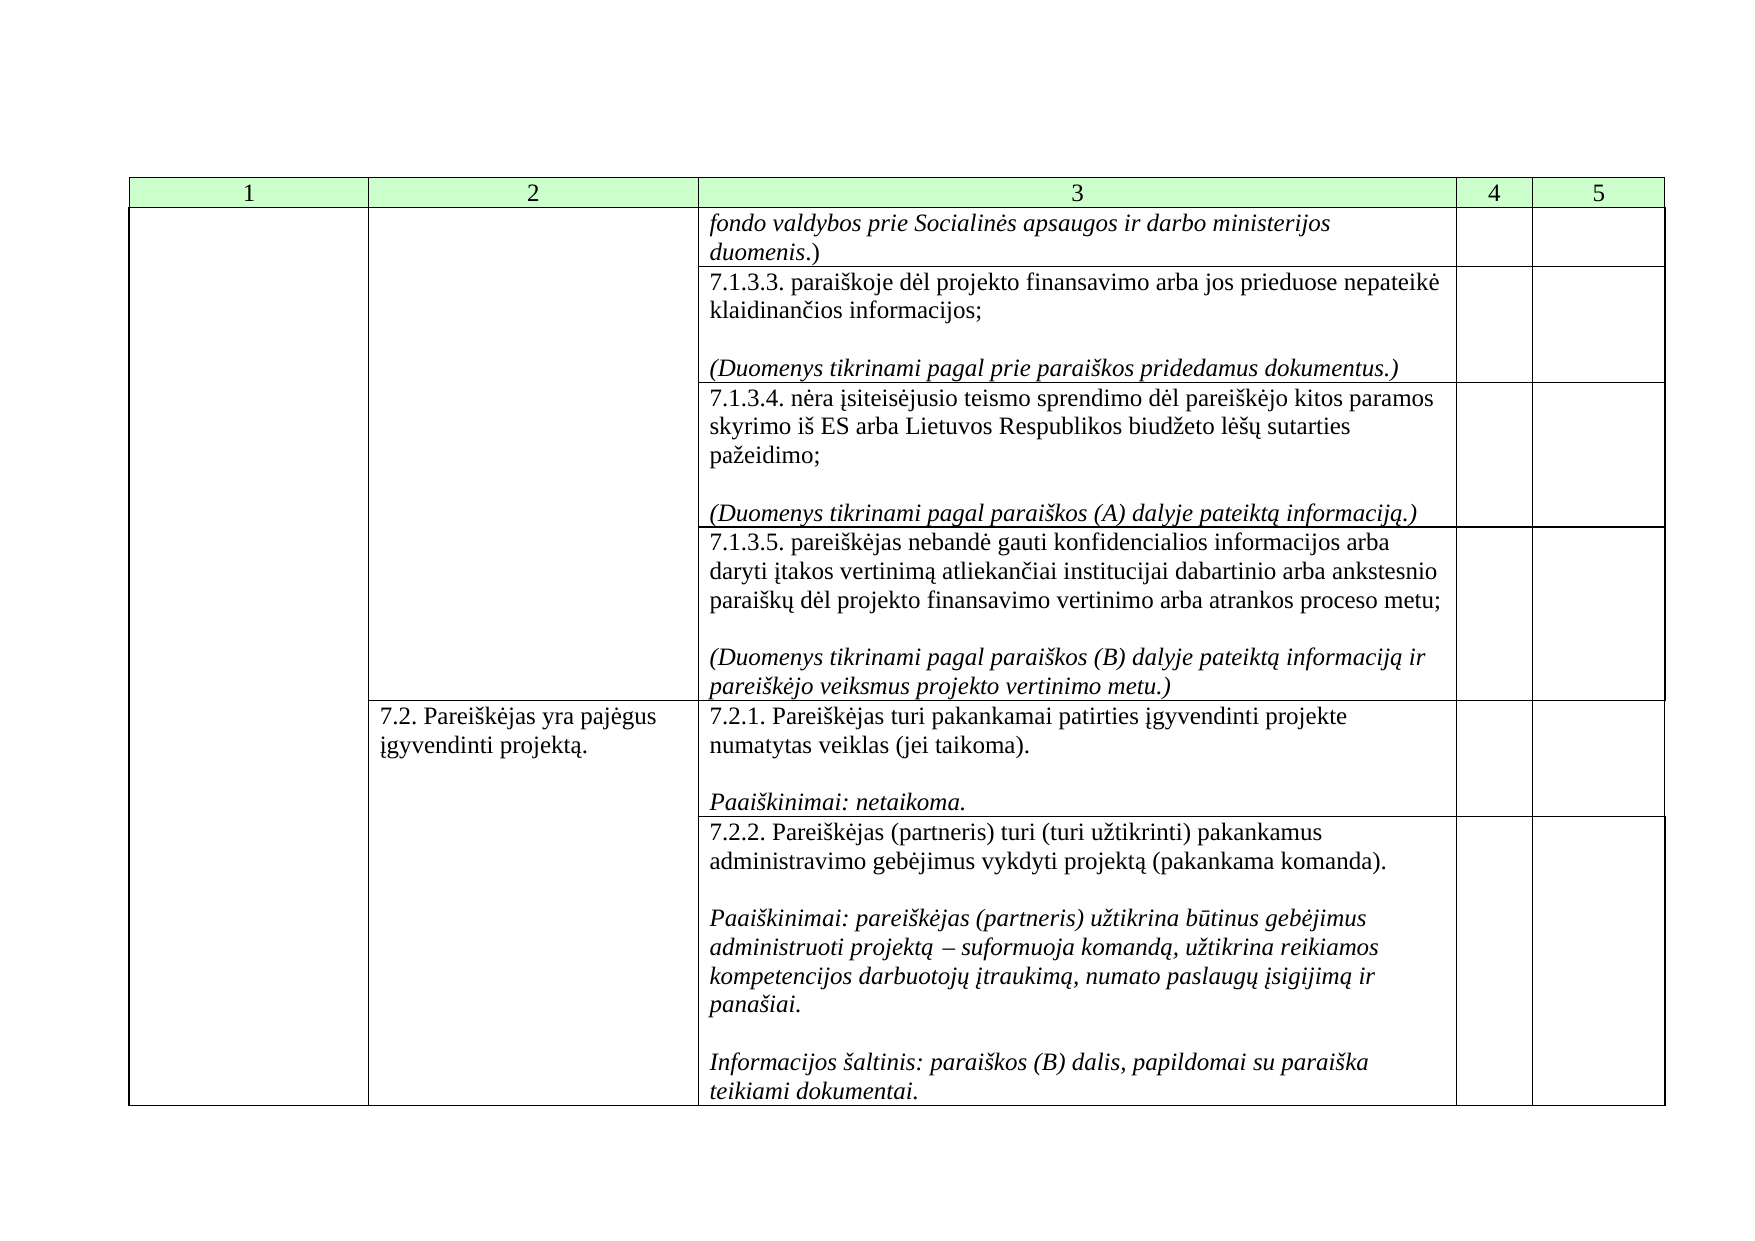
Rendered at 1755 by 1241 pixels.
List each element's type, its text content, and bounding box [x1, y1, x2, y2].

table_cell [1457, 208, 1532, 266]
table_cell [130, 208, 368, 1104]
table_header 5 [1533, 178, 1664, 207]
table_cell fondo valdybos prie Socialinės apsaugos ir darbo ministerijos duomenis.) [699, 208, 1456, 266]
table_cell 7.1.3.4. nėra įsiteisėjusio teismo sprendimo dėl pareiškėjo kitos paramos skyrimo iš ES arba Lietuvos Respublikos biudžeto lėšų sutarties pažeidimo; (Duomenys tikrinami pagal paraiškos (A) dalyje pateiktą informaciją.) [699, 383, 1456, 526]
table_cell 7.2.1. Pareiškėjas turi pakankamai patirties įgyvendinti projekte numatytas veiklas (jei taikoma). Paaiškinimai: netaikoma. [699, 701, 1456, 816]
table_cell [1533, 383, 1664, 526]
table_cell [1457, 528, 1532, 700]
table_cell [1457, 383, 1532, 526]
table_cell [1457, 817, 1532, 1104]
table_cell [1533, 267, 1664, 382]
table_cell 7.1.3.3. paraiškoje dėl projekto finansavimo arba jos prieduose nepateikė klaidinančios informacijos; (Duomenys tikrinami pagal prie paraiškos pridedamus dokumentus.) [699, 267, 1456, 382]
table_cell [1533, 701, 1664, 816]
table_cell [1457, 267, 1532, 382]
table_header 3 [699, 178, 1456, 207]
table_cell 7.1.3.5. pareiškėjas nebandė gauti konfidencialios informacijos arba daryti įtakos vertinimą atliekančiai institucijai dabartinio arba ankstesnio paraiškų dėl projekto finansavimo vertinimo arba atrankos proceso metu; (Duomenys tikrinami pagal paraiškos (B) dalyje pateiktą informaciją ir pareiškėjo veiksmus projekto vertinimo metu.) [699, 528, 1456, 700]
table_header 1 [130, 178, 368, 207]
table_cell [1533, 528, 1664, 700]
table_header 4 [1457, 178, 1532, 207]
table_cell [1533, 208, 1664, 266]
table_cell [369, 208, 698, 700]
table_header 2 [369, 178, 698, 207]
table_cell 7.2. Pareiškėjas yra pajėgus įgyvendinti projektą. [369, 701, 698, 1104]
table_cell 7.2.2. Pareiškėjas (partneris) turi (turi užtikrinti) pakankamus administravimo gebėjimus vykdyti projektą (pakankama komanda). Paaiškinimai: pareiškėjas (partneris) užtikrina būtinus gebėjimus administruoti projektą – suformuoja komandą, užtikrina reikiamos kompetencijos darbuotojų įtraukimą, numato paslaugų įsigijimą ir panašiai. Informacijos šaltinis: paraiškos (B) dalis, papildomai su paraiška teikiami dokumentai. [699, 817, 1456, 1104]
table_cell [1533, 817, 1664, 1104]
table_cell [1457, 701, 1532, 816]
